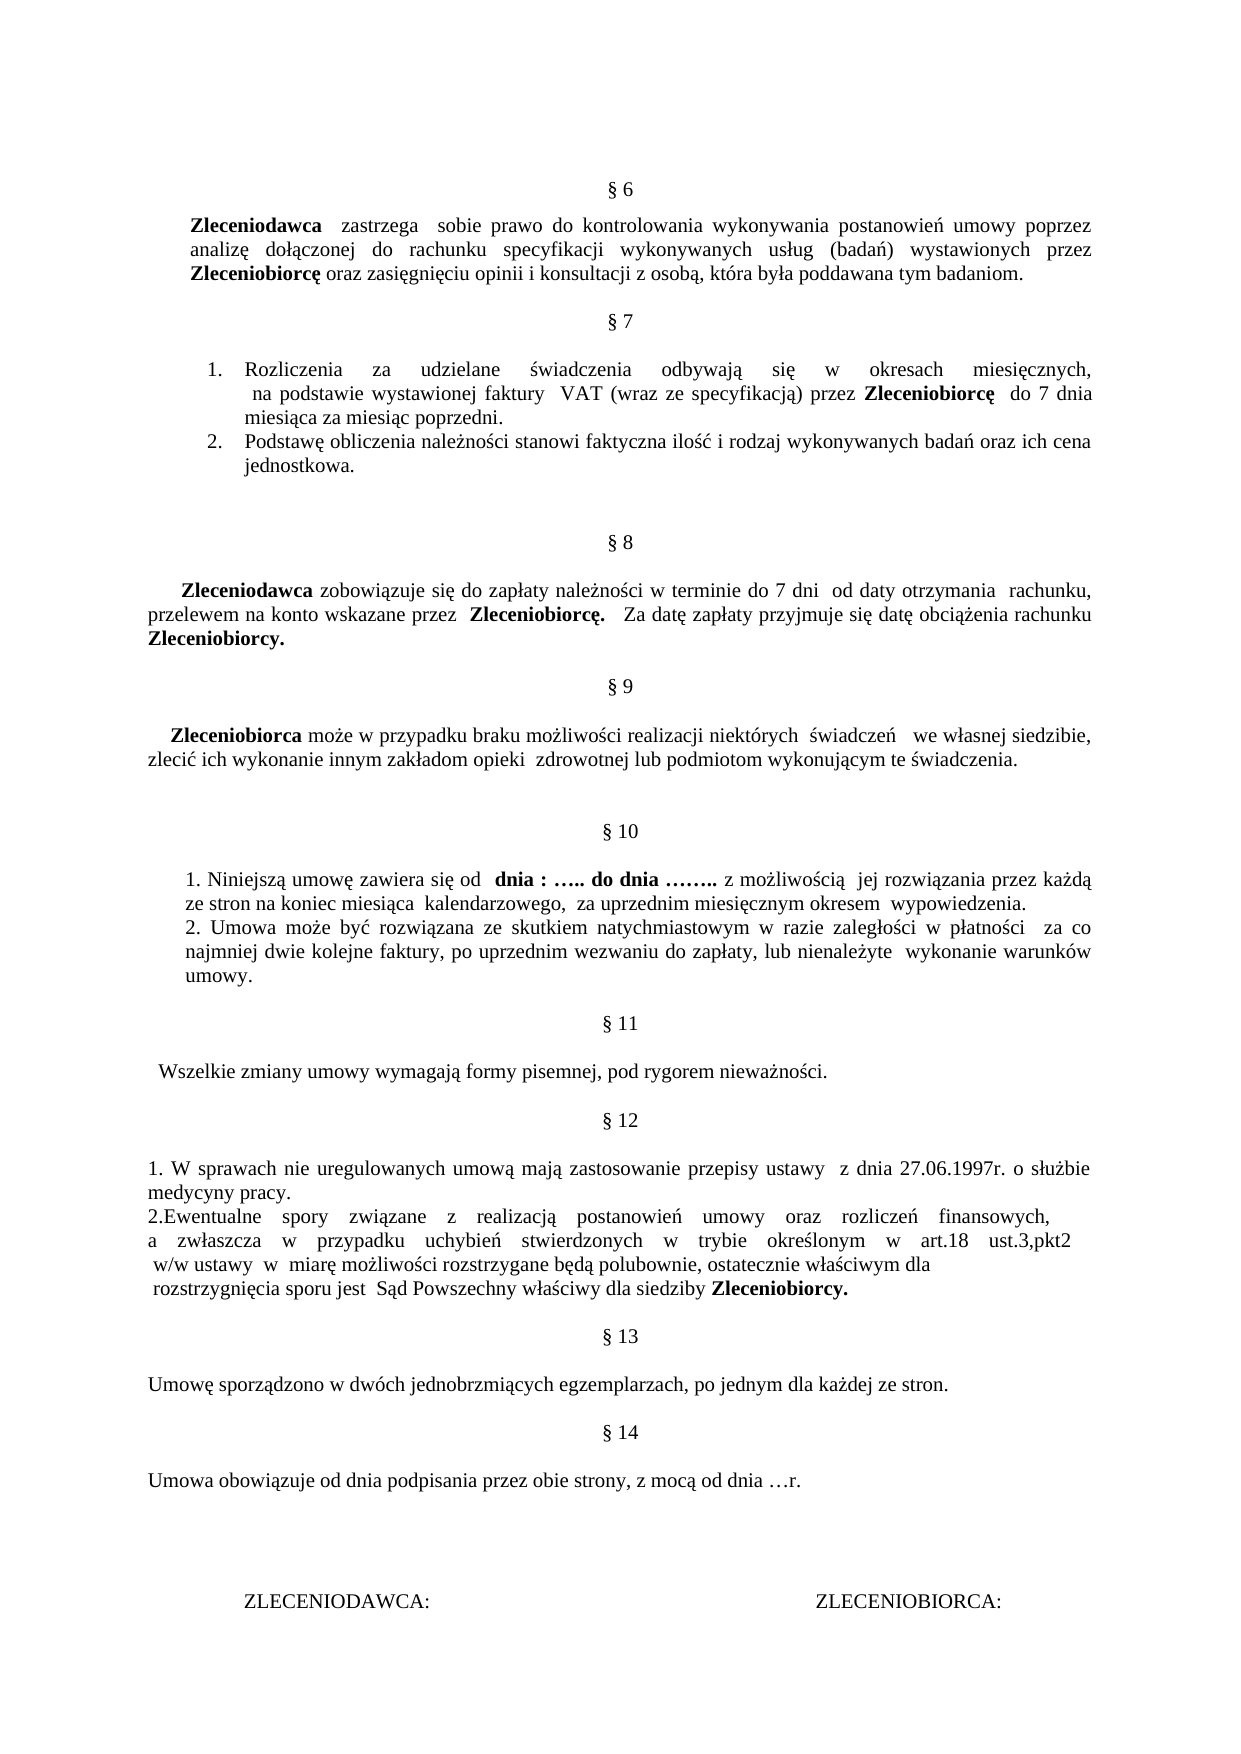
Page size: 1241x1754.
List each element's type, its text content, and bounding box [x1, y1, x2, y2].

text Umowa obowiązuje od dnia podpisania przez obie strony, z mocą od dnia …r. [148, 1468, 1092, 1492]
list Podstawę obliczenia należności stanowi faktyczna ilość i rodzaj wykonywanych badań oraz ich cena jednostkowa. [207, 429, 1092, 477]
text 2. Umowa może być rozwiązana ze skutkiem natychmiastowym w razie zaległości w płatności za co najmniej dwie kolejne faktury, po uprzednim wezwaniu do zapłaty, lub nienależyte wykonanie warunków umowy. [185, 915, 1092, 987]
text Wszelkie zmiany umowy wymagają formy pisemnej, pod rygorem nieważności. [148, 1059, 1092, 1083]
text § 10 [148, 819, 1092, 843]
text § 11 [148, 1011, 1092, 1035]
text § 13 [148, 1324, 1092, 1348]
text § 7 [148, 309, 1092, 333]
text Umowę sporządzono w dwóch jednobrzmiących egzemplarzach, po jednym dla każdej ze stron. [148, 1372, 1092, 1396]
text rozstrzygnięcia sporu jest Sąd Powszechny właściwy dla siedziby Zleceniobiorcy. [148, 1276, 1092, 1300]
text § 8 [148, 530, 1092, 554]
text 1. W sprawach nie uregulowanych umową mają zastosowanie przepisy ustawy z dnia 27.06.1997r. o służbie medycyny pracy. [148, 1156, 1092, 1204]
text Zleceniobiorca może w przypadku braku możliwości realizacji niektórych świadczeń we własnej siedzibie, zlecić ich wykonanie innym zakładom opieki zdrowotnej lub podmiotom wykonującym te świadczenia. [148, 722, 1092, 771]
text Zleceniodawca zastrzega sobie prawo do kontrolowania wykonywania postanowień umowy poprzez analizę dołączonej do rachunku specyfikacji wykonywanych usług (badań) wystawionych przez Zleceniobiorcę oraz zasięgnięciu opinii i konsultacji z osobą, która była poddawana tym badaniom. [190, 212, 1092, 285]
text 1. Niniejszą umowę zawiera się od dnia : ….. do dnia …….. z możliwością jej rozwiązania przez każdą ze stron na koniec miesiąca kalendarzowego, za uprzednim miesięcznym okresem wypowiedzenia. [185, 867, 1092, 915]
text § 6 [148, 176, 1092, 201]
text § 9 [148, 674, 1092, 698]
text Zleceniodawca zobowiązuje się do zapłaty należności w terminie do 7 dni od daty otrzymania rachunku, przelewem na konto wskazane przez Zleceniobiorcę. Za datę zapłaty przyjmuje się datę obciążenia rachunku Zleceniobiorcy. [148, 578, 1092, 650]
text § 12 [148, 1107, 1092, 1132]
list Rozliczenia za udzielane świadczenia odbywają się w okresach miesięcznych, na podstawie wystawionej faktury VAT (wraz ze specyfikacją) przez Zleceniobiorcę do 7 dnia miesiąca za miesiąc poprzedni. [207, 357, 1092, 429]
text § 14 [148, 1420, 1092, 1444]
text ZLECENIODAWCA: ZLECENIOBIORCA: [148, 1589, 1092, 1613]
text 2.Ewentualne spory związane z realizacją postanowień umowy oraz rozliczeń finansowych, a zwłaszcza w przypadku uchybień stwierdzonych w trybie określonym w art.18 ust.3,pkt2 w/w ustawy w miarę możliwości rozstrzygane będą polubownie, ostatecznie właściwym dla [148, 1204, 1092, 1276]
